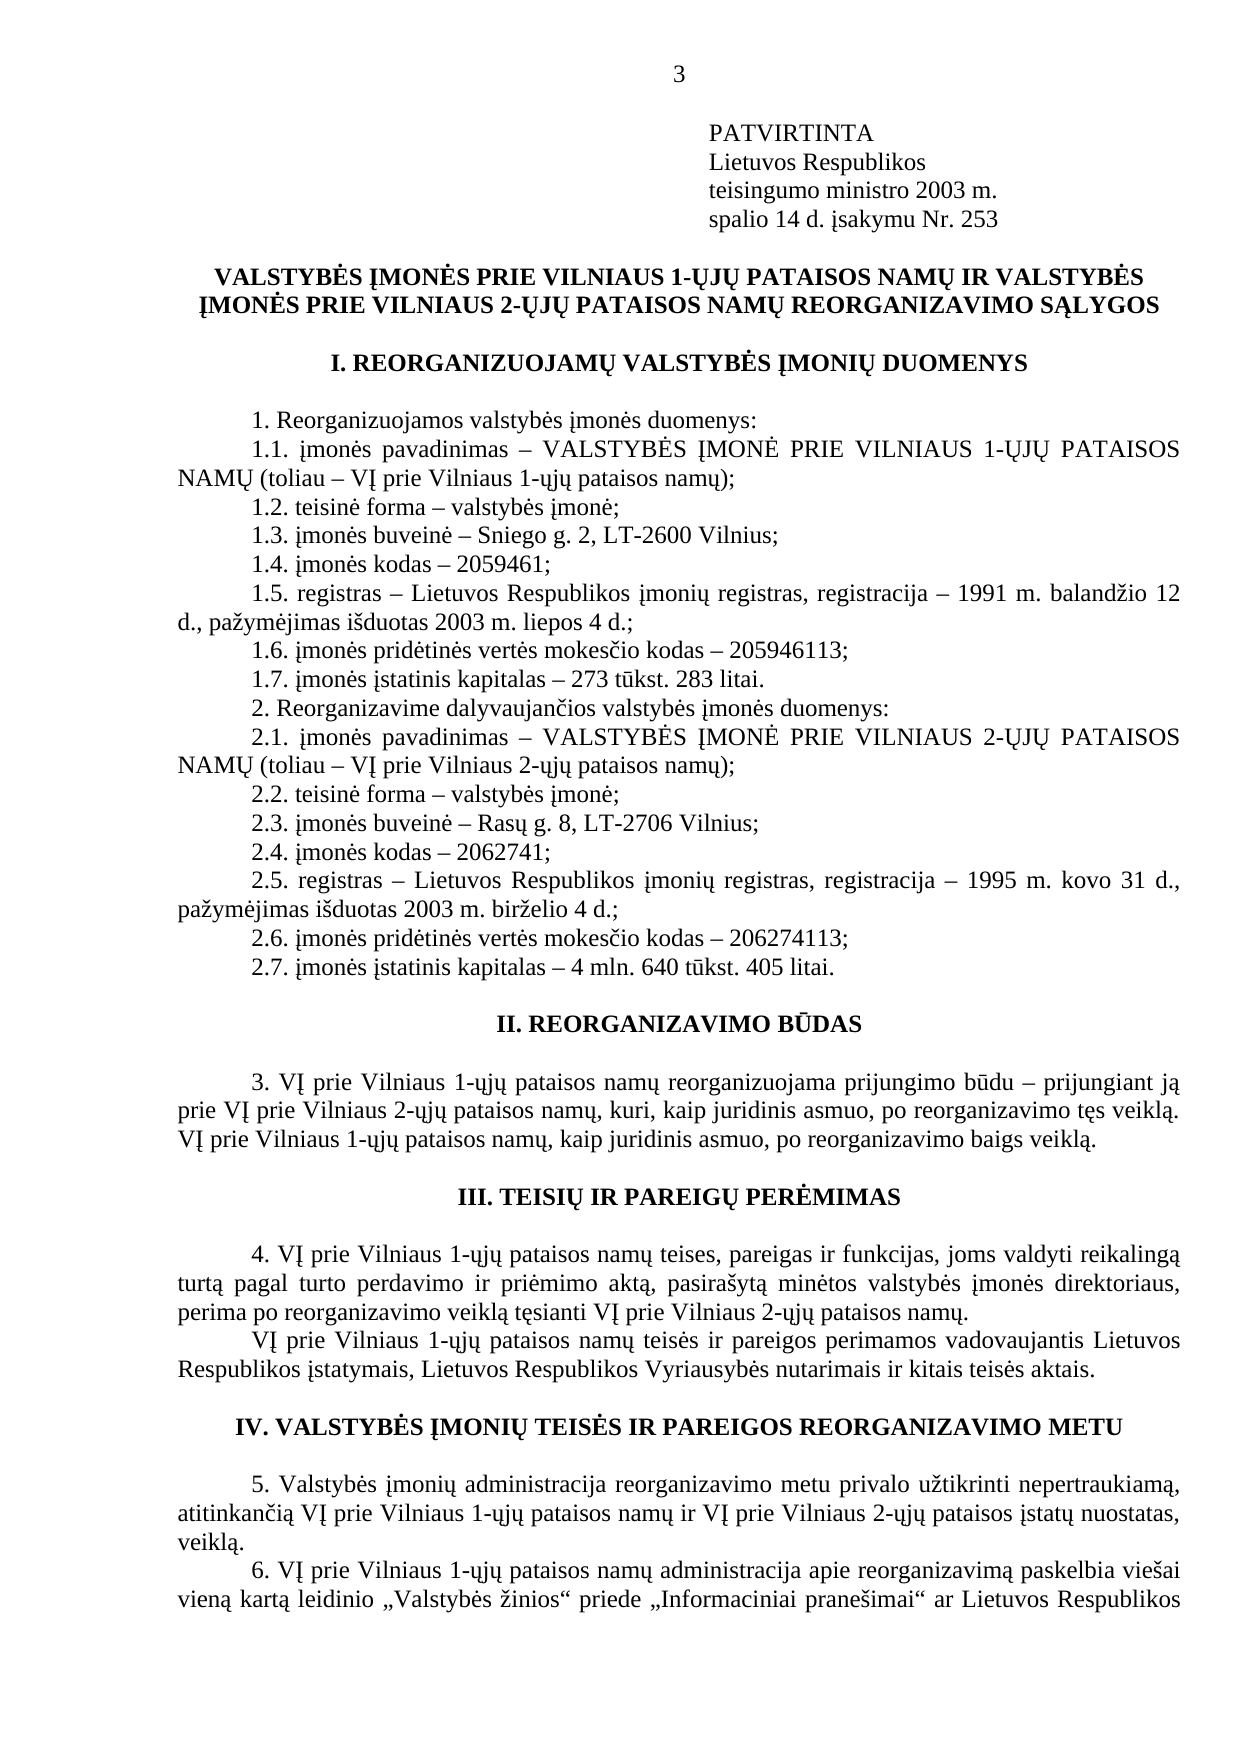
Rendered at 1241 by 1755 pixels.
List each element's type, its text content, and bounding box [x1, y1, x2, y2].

text 2. Reorganizavime dalyvaujančios valstybės įmonės duomenys: [177, 693, 1181, 722]
text VALSTYBĖS ĮMONĖS PRIE VILNIAUS 1-ŲJŲ PATAISOS NAMŲ IR VALSTYBĖS ĮMONĖS PRIE VILNIAUS 2-ŲJŲ PATAISOS NAMŲ REORGANIZAVIMO SĄLYGOS [177, 262, 1181, 319]
text teisingumo ministro 2003 m. [177, 176, 1181, 204]
text 1.1. įmonės pavadinimas – VALSTYBĖS ĮMONĖ PRIE VILNIAUS 1-ŲJŲ PATAISOS NAMŲ (toliau – VĮ prie Vilniaus 1-ųjų pataisos namų); [177, 434, 1181, 492]
text II. REORGANIZAVIMO BŪDAS [177, 1009, 1181, 1038]
text 5. Valstybės įmonių administracija reorganizavimo metu privalo užtikrinti nepertraukiamą, atitinkančią VĮ prie Vilniaus 1-ųjų pataisos namų ir VĮ prie Vilniaus 2-ųjų pataisos įstatų nuostatas, veiklą. [177, 1469, 1181, 1556]
text 2.1. įmonės pavadinimas – VALSTYBĖS ĮMONĖ PRIE VILNIAUS 2-ŲJŲ PATAISOS NAMŲ (toliau – VĮ prie Vilniaus 2-ųjų pataisos namų); [177, 722, 1181, 779]
text 3. VĮ prie Vilniaus 1-ųjų pataisos namų reorganizuojama prijungimo būdu – prijungiant ją prie VĮ prie Vilniaus 2-ųjų pataisos namų, kuri, kaip juridinis asmuo, po reorganizavimo tęs veiklą. VĮ prie Vilniaus 1-ųjų pataisos namų, kaip juridinis asmuo, po reorganizavimo baigs veiklą. [177, 1067, 1181, 1153]
text PATVIRTINTA [709, 118, 1181, 147]
text VĮ prie Vilniaus 1-ųjų pataisos namų teisės ir pareigos perimamos vadovaujantis Lietuvos Respublikos įstatymais, Lietuvos Respublikos Vyriausybės nutarimais ir kitais teisės aktais. [177, 1326, 1181, 1383]
text Lietuvos Respublikos [177, 147, 1181, 176]
text 2.5. registras – Lietuvos Respublikos įmonių registras, registracija – 1995 m. kovo 31 d., pažymėjimas išduotas 2003 m. birželio 4 d.; [177, 866, 1181, 923]
text 1. Reorganizuojamos valstybės įmonės duomenys: [177, 406, 1181, 434]
text 6. VĮ prie Vilniaus 1-ųjų pataisos namų administracija apie reorganizavimą paskelbia viešai vieną kartą leidinio „Valstybės žinios“ priede „Informaciniai pranešimai“ ar Lietuvos Respublikos [177, 1556, 1181, 1613]
text 1.3. įmonės buveinė – Sniego g. 2, LT-2600 Vilnius; [177, 521, 1181, 549]
text 2.3. įmonės buveinė – Rasų g. 8, LT-2706 Vilnius; [177, 808, 1181, 837]
text 1.5. registras – Lietuvos Respublikos įmonių registras, registracija – 1991 m. balandžio 12 d., pažymėjimas išduotas 2003 m. liepos 4 d.; [177, 578, 1181, 636]
text IV. VALSTYBĖS ĮMONIŲ TEISĖS IR PAREIGOS REORGANIZAVIMO METU [177, 1412, 1181, 1441]
text 2.2. teisinė forma – valstybės įmonė; [177, 779, 1181, 808]
text 1.4. įmonės kodas – 2059461; [177, 549, 1181, 578]
text 2.7. įmonės įstatinis kapitalas – 4 mln. 640 tūkst. 405 litai. [177, 952, 1181, 981]
text 2.6. įmonės pridėtinės vertės mokesčio kodas – 206274113; [177, 923, 1181, 952]
text 4. VĮ prie Vilniaus 1-ųjų pataisos namų teises, pareigas ir funkcijas, joms valdyti reikalingą turtą pagal turto perdavimo ir priėmimo aktą, pasirašytą minėtos valstybės įmonės direktoriaus, perima po reorganizavimo veiklą tęsianti VĮ prie Vilniaus 2-ųjų pataisos namų. [177, 1239, 1181, 1326]
text 1.7. įmonės įstatinis kapitalas – 273 tūkst. 283 litai. [177, 664, 1181, 693]
text spalio 14 d. įsakymu Nr. 253 [177, 204, 1181, 233]
text III. TEISIŲ IR PAREIGŲ PERĖMIMAS [177, 1182, 1181, 1211]
text 1.6. įmonės pridėtinės vertės mokesčio kodas – 205946113; [177, 636, 1181, 664]
text I. REORGANIZUOJAMŲ VALSTYBĖS ĮMONIŲ DUOMENYS [177, 348, 1181, 377]
text 1.2. teisinė forma – valstybės įmonė; [177, 492, 1181, 521]
text 2.4. įmonės kodas – 2062741; [177, 837, 1181, 866]
